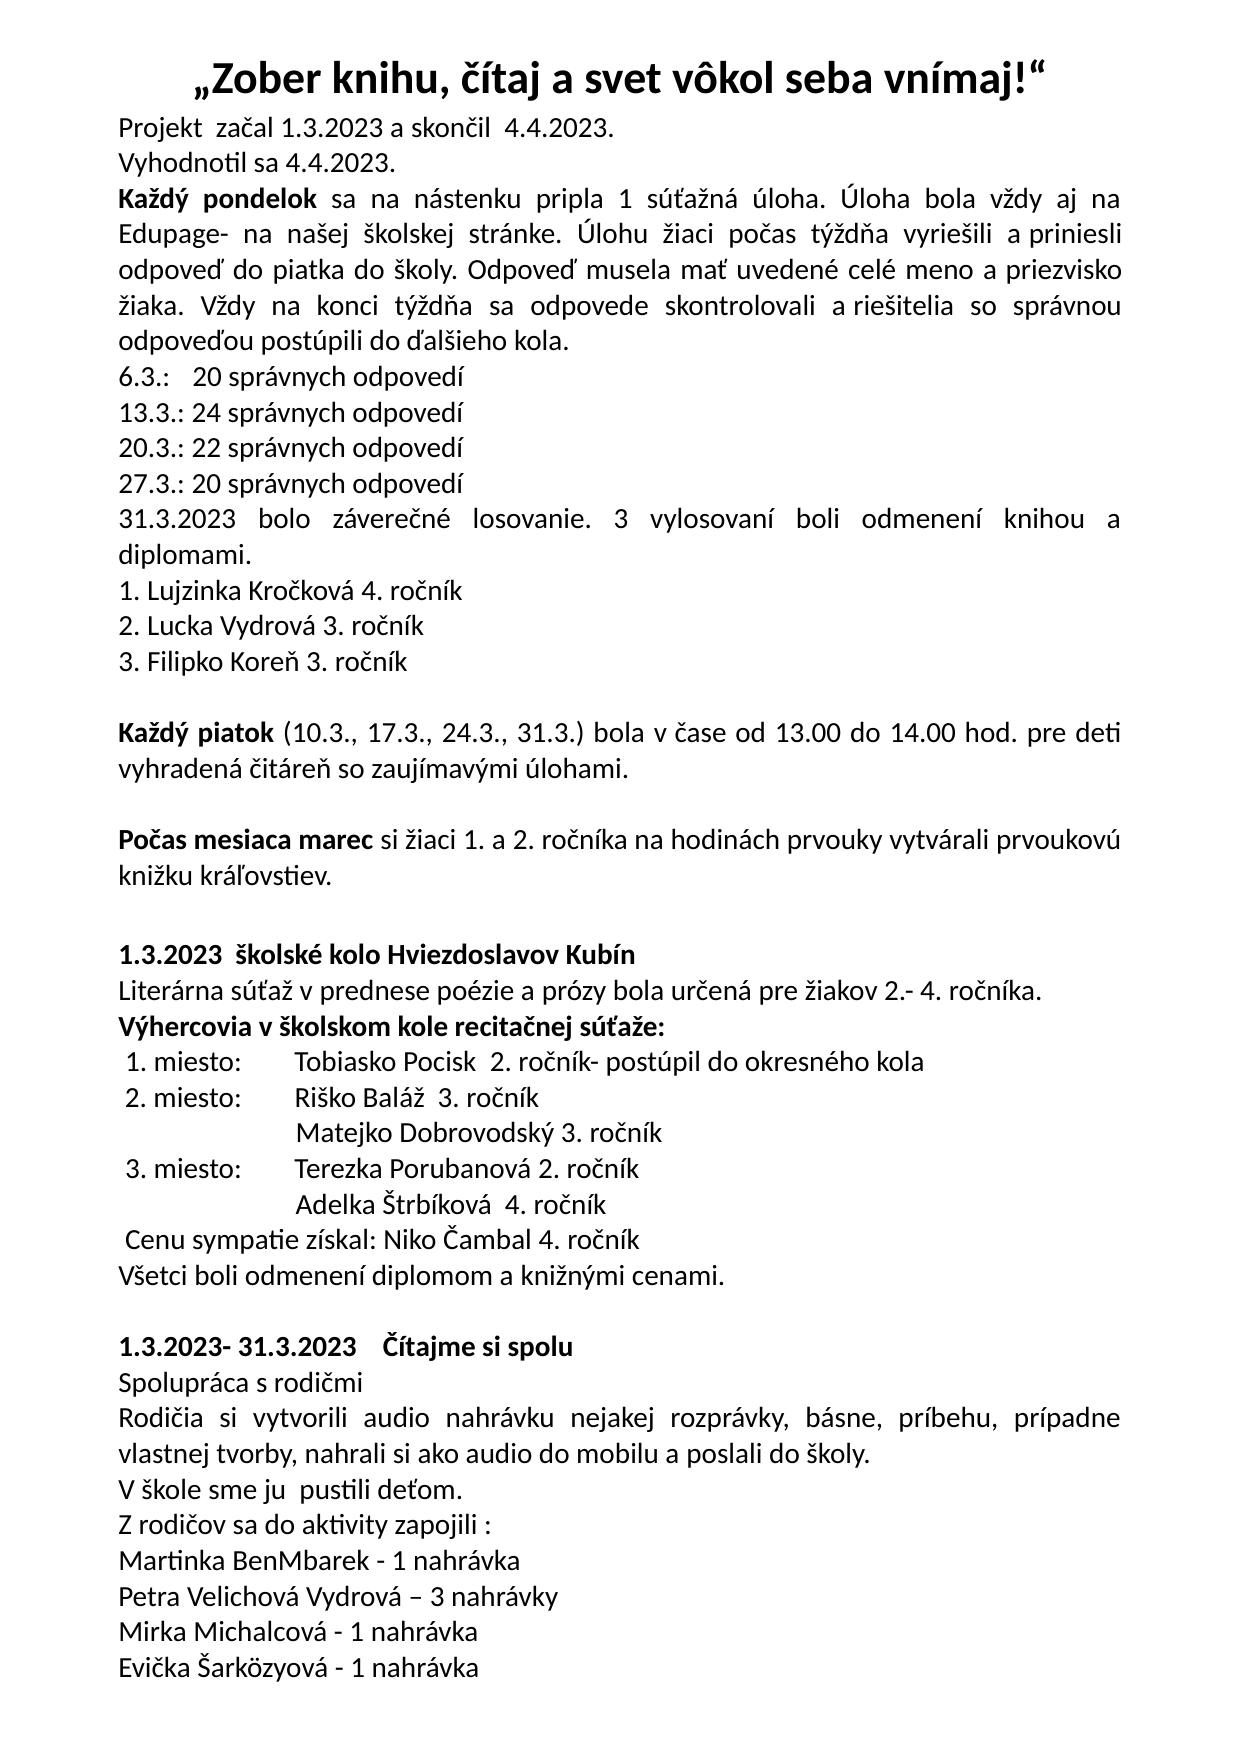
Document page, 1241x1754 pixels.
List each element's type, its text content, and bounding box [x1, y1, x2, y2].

text Rodičia si vytvorili audio nahrávku nejakej rozprávky, básne, príbehu, prípadne vlastnej tvorby, nahrali si ako audio do mobilu a poslali do školy. [118, 1399, 1122, 1471]
text Každý piatok (10.3., 17.3., 24.3., 31.3.) bola v čase od 13.00 do 14.00 hod. pre deti vyhradená čitáreň so zaujímavými úlohami. [118, 714, 1122, 786]
text 2. miesto: Riško Baláž 3. ročník [118, 1079, 1122, 1114]
text 31.3.2023 bolo záverečné losovanie. 3 vylosovaní boli odmenení knihou a diplomami. [118, 501, 1122, 572]
text 3. miesto: Terezka Porubanová 2. ročník [118, 1150, 1122, 1186]
text Evička Šarközyová - 1 nahrávka [118, 1649, 1122, 1684]
text 13.3.: 24 správnych odpovedí [118, 394, 1122, 429]
text 1.3.2023- 31.3.2023 Čítajme si spolu [118, 1328, 1122, 1364]
text Cenu sympatie získal: Niko Čambal 4. ročník [118, 1221, 1122, 1257]
text Každý pondelok sa na nástenku pripla 1 súťažná úloha. Úloha bola vždy aj na Edupage- na našej školskej stránke. Úlohu žiaci počas týždňa vyriešili a priniesli odpoveď do piatka do školy. Odpoveď musela mať uvedené celé meno a priezvisko žiaka. Vždy na konci týždňa sa odpovede skontrolovali a riešitelia so správnou odpoveďou postúpili do ďalšieho kola. [118, 180, 1122, 358]
text 1. Lujzinka Kročková 4. ročník [118, 572, 1122, 607]
text Výhercovia v školskom kole recitačnej súťaže: [118, 1008, 1122, 1043]
text Všetci boli odmenení diplomom a knižnými cenami. [118, 1257, 1122, 1293]
subtitle Projekt začal 1.3.2023 a skončil 4.4.2023. [118, 109, 1122, 144]
text Literárna súťaž v prednese poézie a prózy bola určená pre žiakov 2.- 4. ročníka. [118, 972, 1122, 1008]
text 3. Filipko Koreň 3. ročník [118, 643, 1122, 679]
text 20.3.: 22 správnych odpovedí [118, 429, 1122, 465]
subtitle „Zober knihu, čítaj a svet vôkol seba vnímaj!“ [118, 48, 1122, 104]
text Martinka BenMbarek - 1 nahrávka [118, 1542, 1122, 1578]
text 6.3.: 20 správnych odpovedí [118, 358, 1122, 394]
text Matejko Dobrovodský 3. ročník [118, 1114, 1122, 1150]
text Mirka Michalcová - 1 nahrávka [118, 1613, 1122, 1649]
text Z rodičov sa do aktivity zapojili : [118, 1506, 1122, 1542]
text Adelka Štrbíková 4. ročník [118, 1186, 1122, 1221]
text 1. miesto: Tobiasko Pocisk 2. ročník- postúpil do okresného kola [118, 1043, 1122, 1079]
text 2. Lucka Vydrová 3. ročník [118, 607, 1122, 643]
text Petra Velichová Vydrová – 3 nahrávky [118, 1578, 1122, 1613]
text Spolupráca s rodičmi [118, 1364, 1122, 1399]
text V škole sme ju pustili deťom. [118, 1471, 1122, 1506]
subtitle 1.3.2023 školské kolo Hviezdoslavov Kubín [118, 936, 1122, 972]
text Vyhodnotil sa 4.4.2023. [118, 144, 1122, 180]
text Počas mesiaca marec si žiaci 1. a 2. ročníka na hodinách prvouky vytvárali prvoukovú knižku kráľovstiev. [118, 821, 1122, 892]
text 27.3.: 20 správnych odpovedí [118, 465, 1122, 501]
